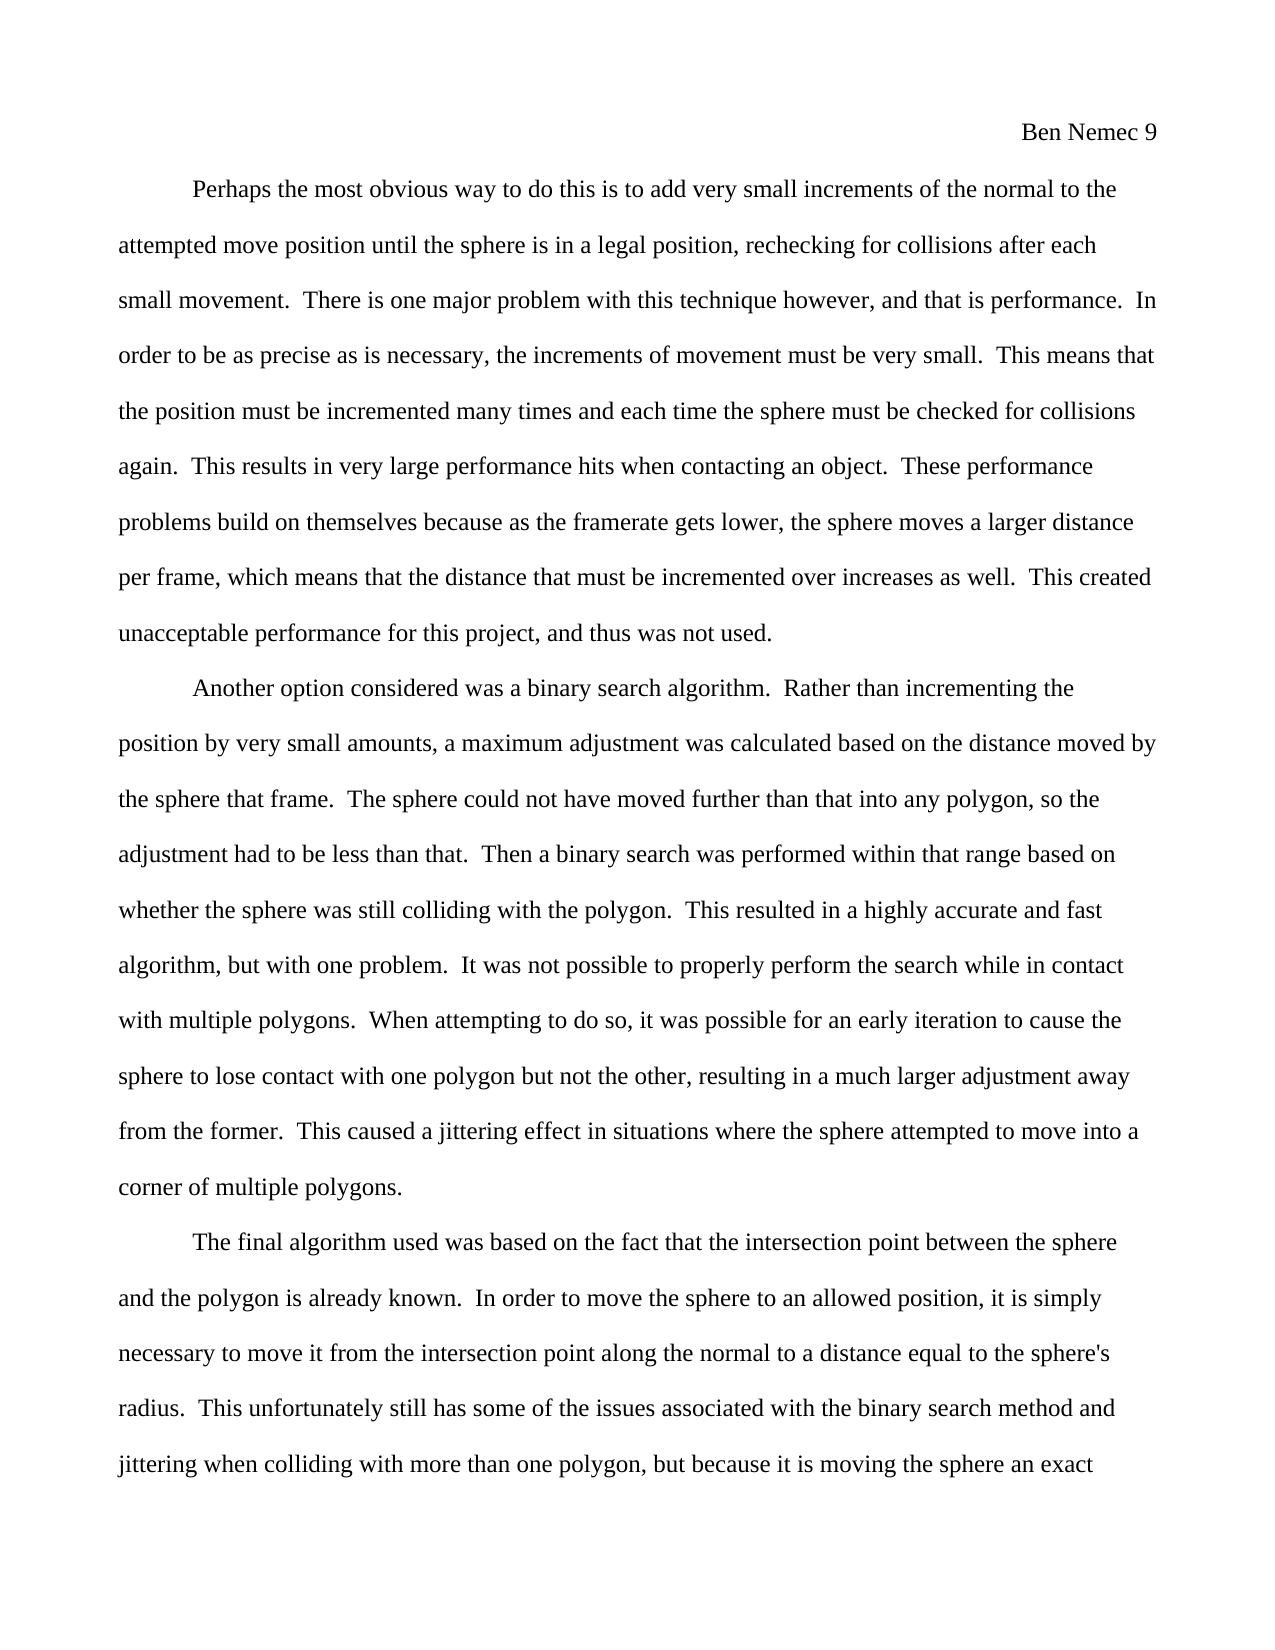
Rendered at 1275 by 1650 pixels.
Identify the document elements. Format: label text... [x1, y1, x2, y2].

text The final algorithm used was based on the fact that the intersection point between the sphere and the polygon is already known. In order to move the sphere to an allowed position, it is simply necessary to move it from the intersection point along the normal to a distance equal to the sphere's radius. This unfortunately still has some of the issues associated with the binary search method and jittering when colliding with more than one polygon, but because it is moving the sphere an exact [118, 1228, 1157, 1478]
text Another option considered was a binary search algorithm. Rather than incrementing the position by very small amounts, a maximum adjustment was calculated based on the distance moved by the sphere that frame. The sphere could not have moved further than that into any polygon, so the adjustment had to be less than that. Then a binary search was performed within that range based on whether the sphere was still colliding with the polygon. This resulted in a highly accurate and fast algorithm, but with one problem. It was not possible to properly perform the search while in contact with multiple polygons. When attempting to do so, it was possible for an early iteration to cause the sphere to lose contact with one polygon but not the other, resulting in a much larger adjustment away from the former. This caused a jittering effect in situations where the sphere attempted to move into a corner of multiple polygons. [118, 674, 1157, 1201]
text Perhaps the most obvious way to do this is to add very small increments of the normal to the attempted move position until the sphere is in a legal position, rechecking for collisions after each small movement. There is one major problem with this technique however, and that is performance. In order to be as precise as is necessary, the increments of movement must be very small. This means that the position must be incremented many times and each time the sphere must be checked for collisions again. This results in very large performance hits when contacting an object. These performance problems build on themselves because as the framerate gets lower, the sphere moves a larger distance per frame, which means that the distance that must be incremented over increases as well. This created unacceptable performance for this project, and thus was not used. [118, 175, 1157, 646]
